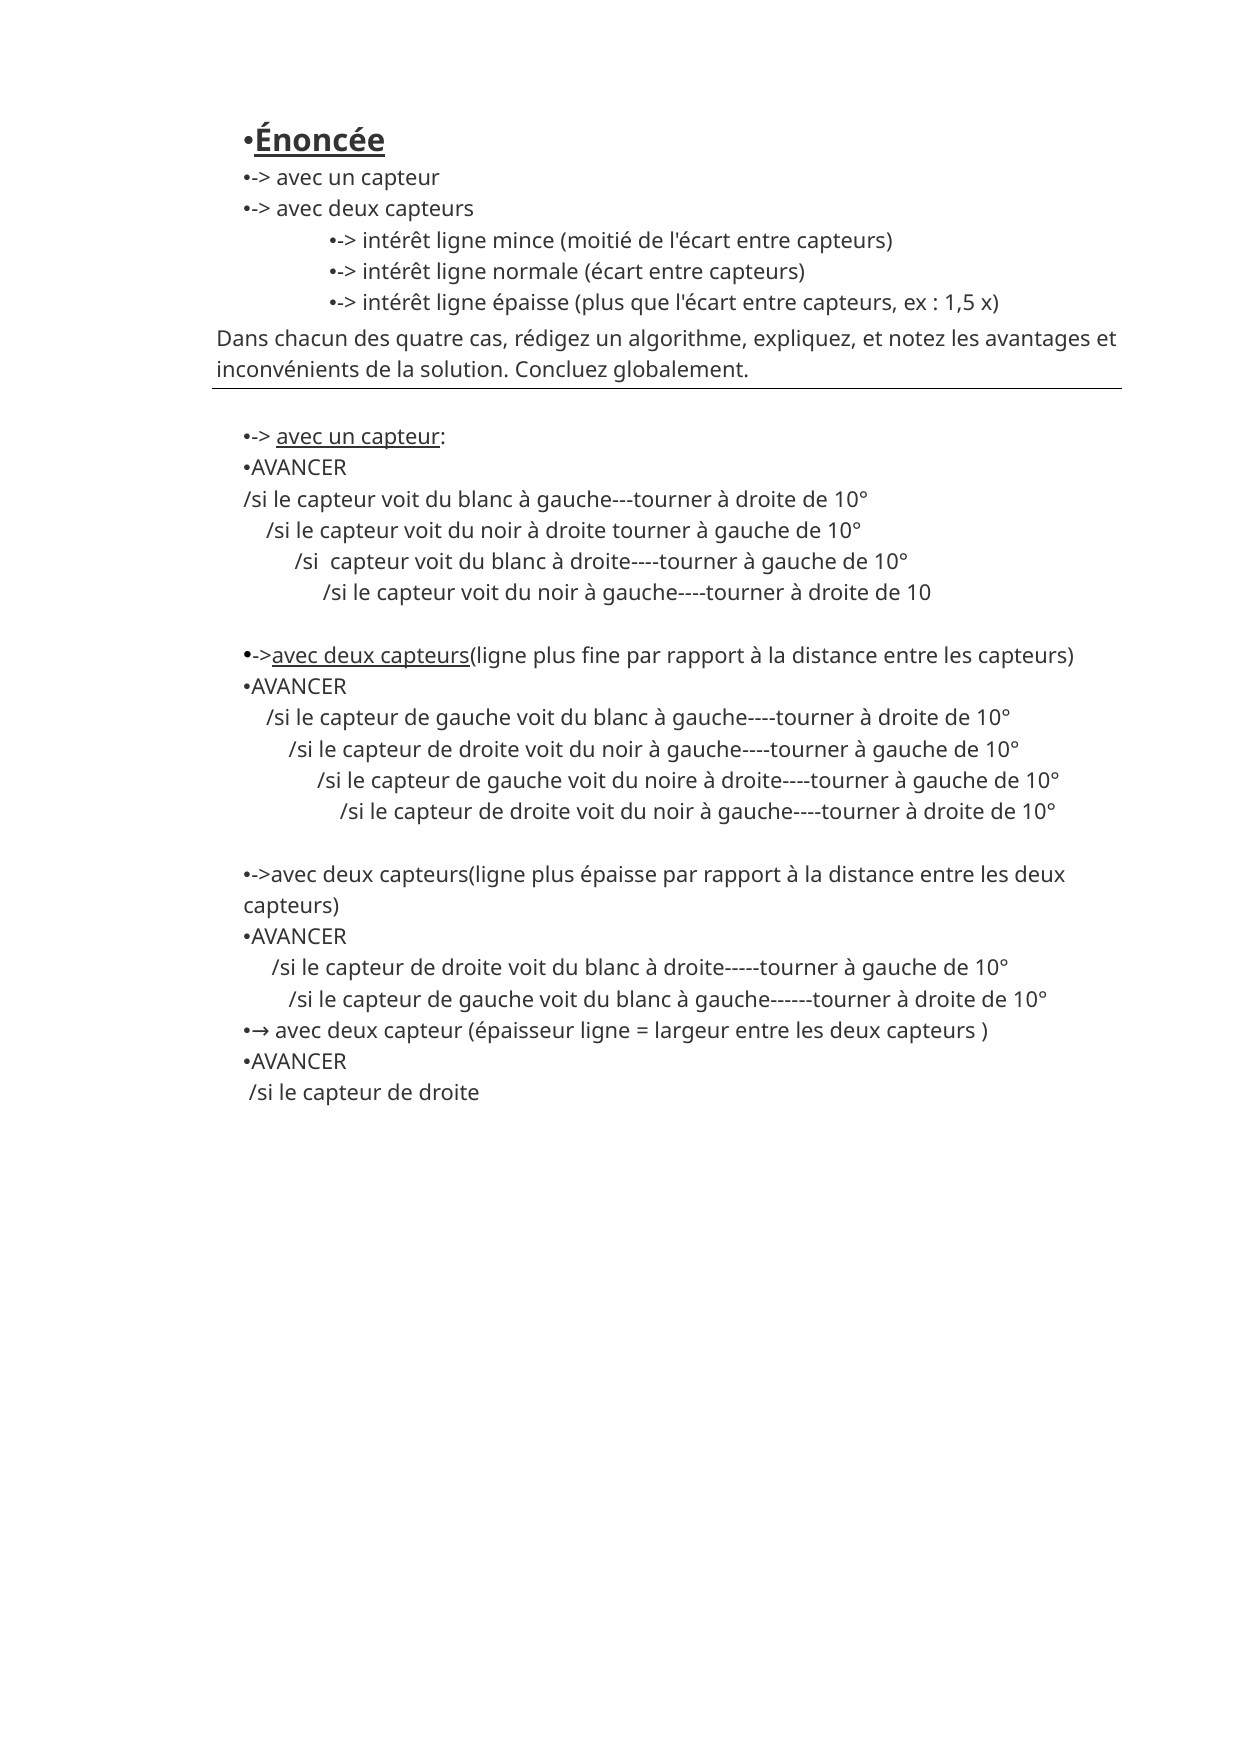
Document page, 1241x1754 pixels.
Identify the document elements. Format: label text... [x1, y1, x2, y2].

list /si le capteur de gauche voit du blanc à gauche------tourner à droite de 10° [165, 982, 1122, 1013]
list /si le capteur de droite voit du noir à gauche----tourner à droite de 10° [165, 794, 1122, 826]
list /si le capteur de droite [165, 1076, 1122, 1107]
list /si le capteur de droite voit du noir à gauche----tourner à gauche de 10° [165, 732, 1122, 763]
list AVANCER [165, 451, 1122, 482]
list -> avec un capteur: [165, 419, 1122, 451]
list AVANCER [165, 919, 1122, 951]
list -> intérêt ligne épaisse (plus que l'écart entre capteurs, ex : 1,5 x) [212, 286, 1122, 317]
list Énoncée [165, 118, 1122, 161]
list ->avec deux capteurs(ligne plus fine par rapport à la distance entre les capteurs) [165, 638, 1122, 669]
list -> avec un capteur [165, 161, 1122, 192]
list /si le capteur de droite voit du blanc à droite-----tourner à gauche de 10° [165, 951, 1122, 982]
list ->avec deux capteurs(ligne plus épaisse par rapport à la distance entre les deux capteurs) [165, 857, 1122, 919]
list → avec deux capteur (épaisseur ligne = largeur entre les deux capteurs ) [165, 1013, 1122, 1044]
list /si le capteur voit du blanc à gauche---tourner à droite de 10° [165, 482, 1122, 513]
list /si le capteur voit du noir à gauche----tourner à droite de 10 [165, 576, 1122, 607]
text Dans chacun des quatre cas, rédigez un algorithme, expliquez, et notez les avantages et inconvénients de la solution. Concluez globalement. [212, 317, 1122, 388]
list -> avec deux capteurs [165, 192, 1122, 223]
list AVANCER [165, 669, 1122, 701]
list /si capteur voit du blanc à droite----tourner à gauche de 10° [165, 544, 1122, 576]
list /si le capteur de gauche voit du noire à droite----tourner à gauche de 10° [165, 763, 1122, 794]
list -> intérêt ligne mince (moitié de l'écart entre capteurs) [212, 223, 1122, 254]
list AVANCER [165, 1044, 1122, 1076]
list /si le capteur de gauche voit du blanc à gauche----tourner à droite de 10° [165, 701, 1122, 732]
list -> intérêt ligne normale (écart entre capteurs) [212, 254, 1122, 286]
list /si le capteur voit du noir à droite tourner à gauche de 10° [165, 513, 1122, 544]
